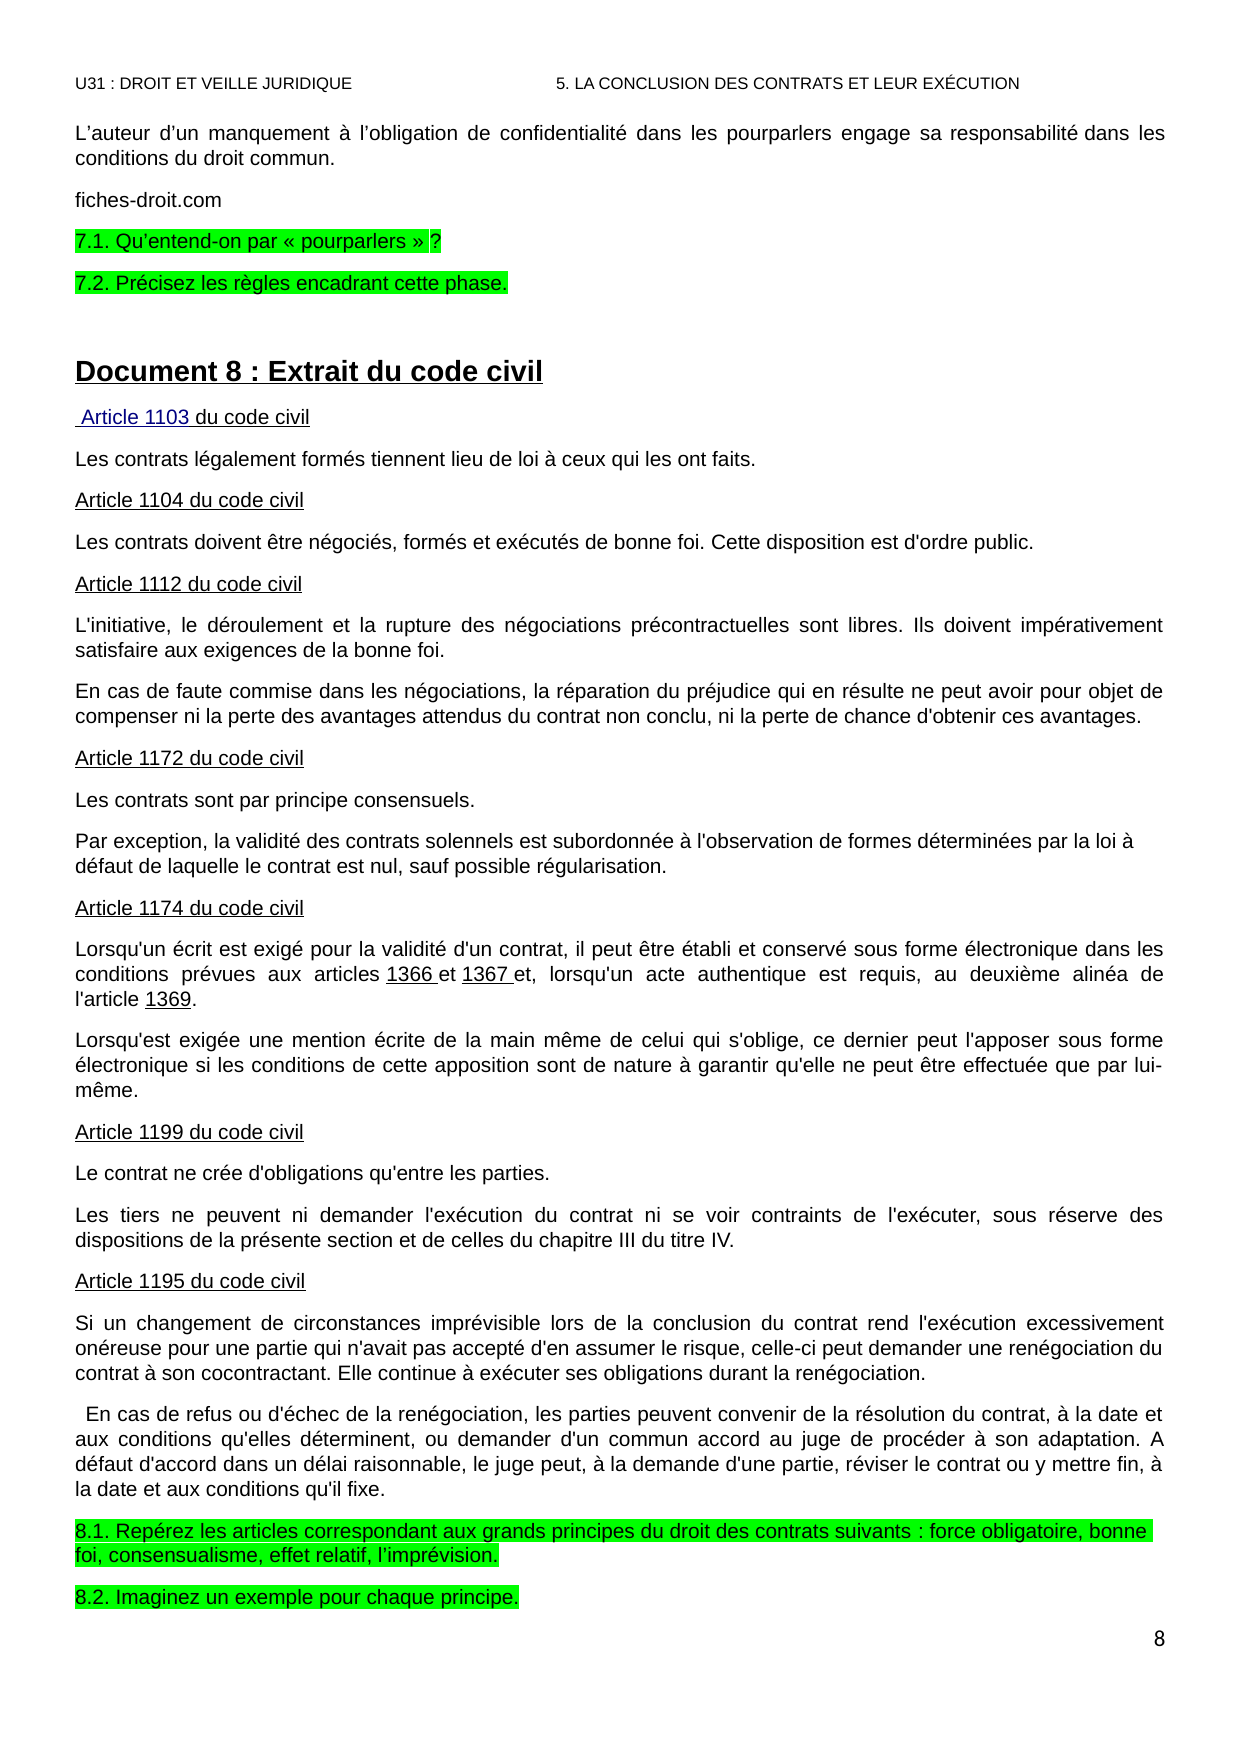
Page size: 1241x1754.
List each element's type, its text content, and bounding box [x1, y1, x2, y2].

text L’auteur d’un manquement à l’obligation de confidentialité dans les pourparlers engage sa responsabilité dans les conditions du droit commun. [75, 121, 1165, 170]
text 8.1. Repérez les articles correspondant aux grands principes du droit des contrats suivants : force obligatoire, bonne foi, consensualisme, effet relatif, l’imprévision. [75, 1518, 1165, 1567]
text Article 1195 du code civil [75, 1269, 1165, 1293]
text Document 8 : Extrait du code civil [75, 354, 1165, 387]
text Article 1103 du code civil [75, 405, 1165, 429]
text En cas de refus ou d'échec de la renégociation, les parties peuvent convenir de la résolution du contrat, à la date et aux conditions qu'elles déterminent, ou demander d'un commun accord au juge de procéder à son adaptation. A défaut d'accord dans un délai raisonnable, le juge peut, à la demande d'une partie, réviser le contrat ou y mettre fin, à la date et aux conditions qu'il fixe. [75, 1402, 1165, 1501]
text fiches-droit.com [75, 187, 1165, 211]
text Les tiers ne peuvent ni demander l'exécution du contrat ni se voir contraints de l'exécuter, sous réserve des dispositions de la présente section et de celles du chapitre III du titre IV. [75, 1203, 1165, 1252]
text En cas de faute commise dans les négociations, la réparation du préjudice qui en résulte ne peut avoir pour objet de compenser ni la perte des avantages attendus du contrat non conclu, ni la perte de chance d'obtenir ces avantages. [75, 679, 1165, 728]
text Les contrats sont par principe consensuels. [75, 787, 1165, 811]
text Article 1112 du code civil [75, 571, 1165, 595]
text Par exception, la validité des contrats solennels est subordonnée à l'observation de formes déterminées par la loi à défaut de laquelle le contrat est nul, sauf possible régularisation. [75, 829, 1165, 878]
text Lorsqu'est exigée une mention écrite de la main même de celui qui s'oblige, ce dernier peut l'apposer sous forme électronique si les conditions de cette apposition sont de nature à garantir qu'elle ne peut être effectuée que par lui-même. [75, 1028, 1165, 1102]
text Les contrats légalement formés tiennent lieu de loi à ceux qui les ont faits. [75, 447, 1165, 471]
text Lorsqu'un écrit est exigé pour la validité d'un contrat, il peut être établi et conservé sous forme électronique dans les conditions prévues aux articles 1366 et 1367 et, lorsqu'un acte authentique est requis, au deuxième alinéa de l'article 1369. [75, 937, 1165, 1011]
text Article 1104 du code civil [75, 488, 1165, 512]
text Article 1199 du code civil [75, 1120, 1165, 1144]
text Article 1174 du code civil [75, 895, 1165, 919]
text 8.2. Imaginez un exemple pour chaque principe. [75, 1585, 1165, 1609]
text 7.2. Précisez les règles encadrant cette phase. [75, 271, 1165, 294]
text Si un changement de circonstances imprévisible lors de la conclusion du contrat rend l'exécution excessivement onéreuse pour une partie qui n'avait pas accepté d'en assumer le risque, celle-ci peut demander une renégociation du contrat à son cocontractant. Elle continue à exécuter ses obligations durant la renégociation. [75, 1311, 1165, 1384]
text 7.1. Qu’entend-on par « pourparlers » ? [75, 229, 1165, 253]
text Les contrats doivent être négociés, formés et exécutés de bonne foi. Cette disposition est d'ordre public. [75, 530, 1165, 554]
text L'initiative, le déroulement et la rupture des négociations précontractuelles sont libres. Ils doivent impérativement satisfaire aux exigences de la bonne foi. [75, 613, 1165, 662]
text Article 1172 du code civil [75, 746, 1165, 770]
text Le contrat ne crée d'obligations qu'entre les parties. [75, 1161, 1165, 1185]
